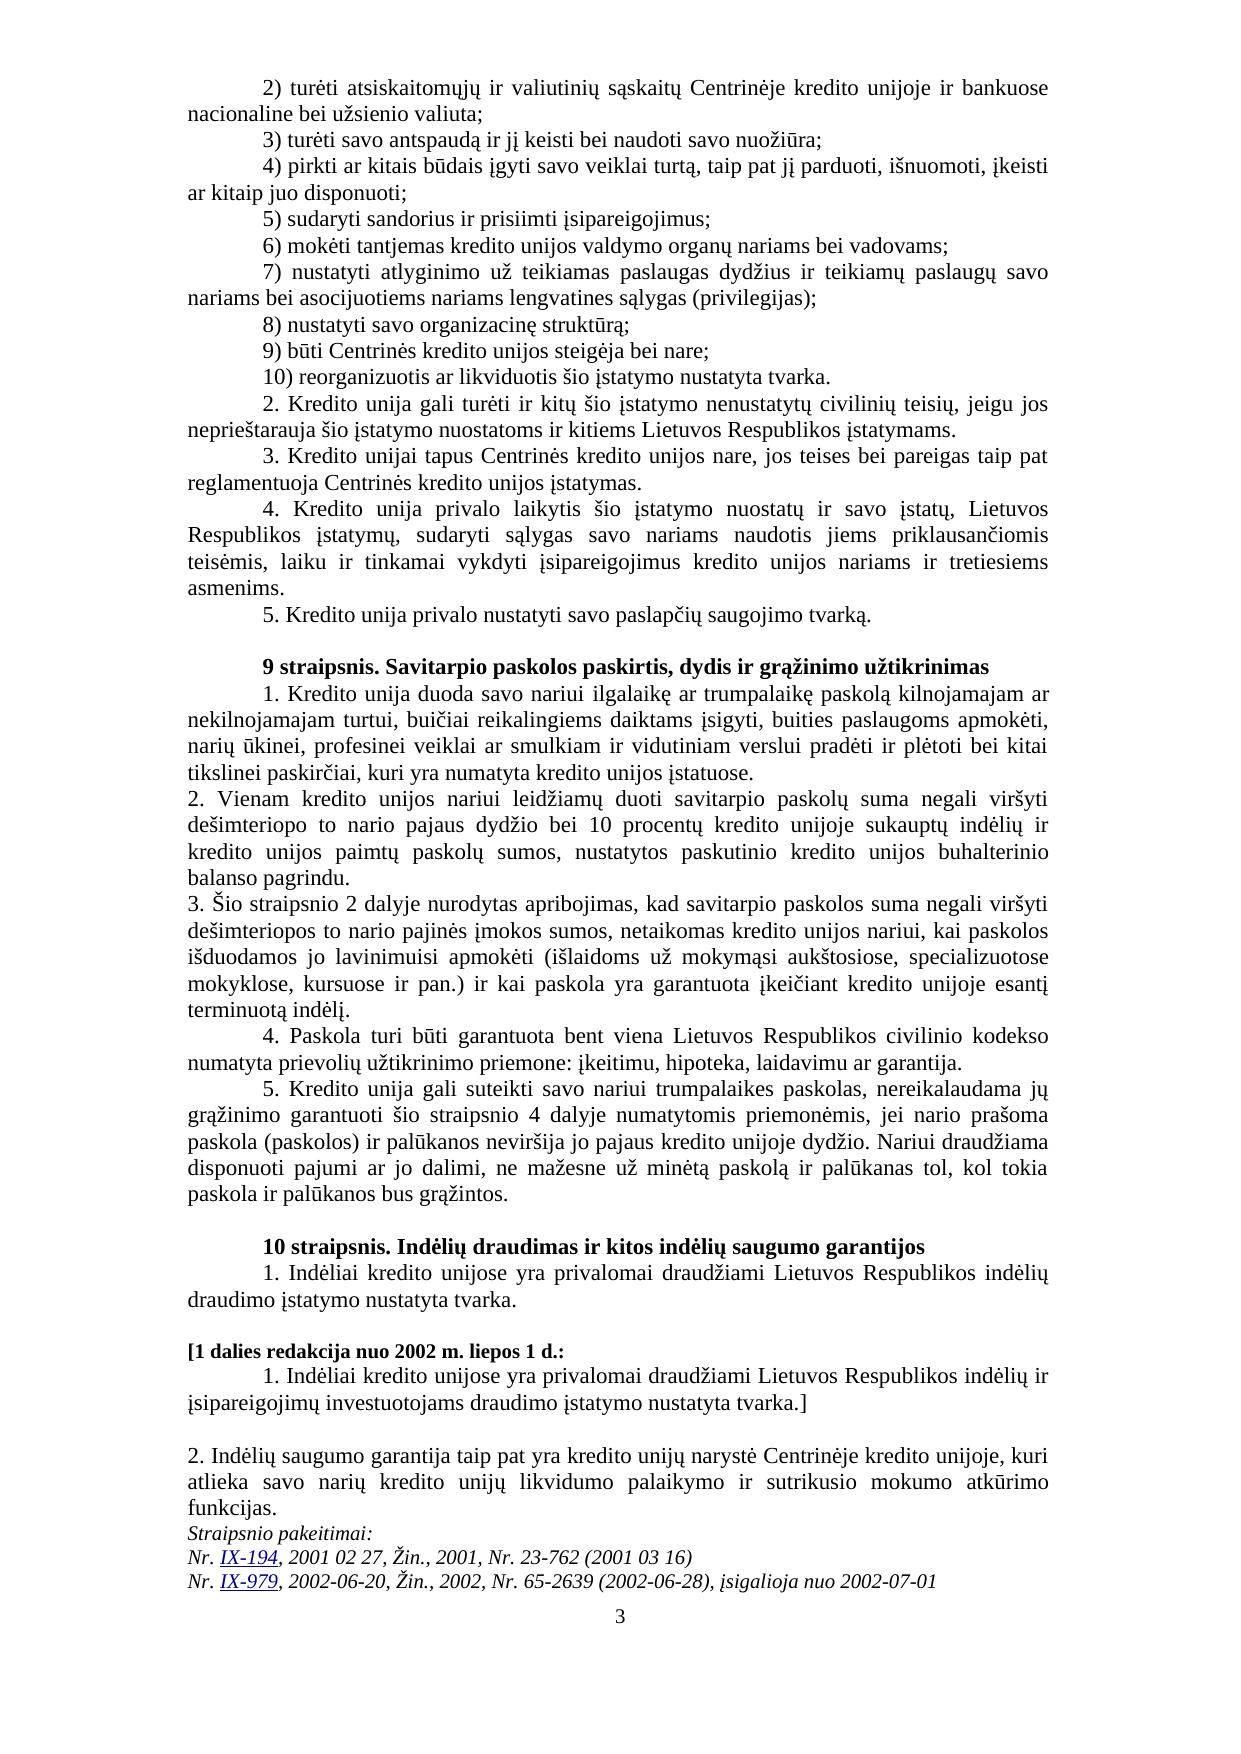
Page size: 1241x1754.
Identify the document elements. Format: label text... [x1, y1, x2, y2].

text 2. Vienam kredito unijos nariui leidžiamų duoti savitarpio paskolų suma negali viršyti dešimteriopo to nario pajaus dydžio bei 10 procentų kredito unijoje sukauptų indėlių ir kredito unijos paimtų paskolų sumos, nustatytos paskutinio kredito unijos buhalterinio balanso pagrindu. [187, 785, 1050, 891]
text 4. Paskola turi būti garantuota bent viena Lietuvos Respublikos civilinio kodekso numatyta prievolių užtikrinimo priemone: įkeitimu, hipoteka, laidavimu ar garantija. [187, 1022, 1050, 1075]
text Nr. IX-979, 2002-06-20, Žin., 2002, Nr. 65-2639 (2002-06-28), įsigalioja nuo 2002-07-01 [187, 1569, 1050, 1593]
text 10 straipsnis. Indėlių draudimas ir kitos indėlių saugumo garantijos [187, 1233, 1050, 1259]
text 2) turėti atsiskaitomųjų ir valiutinių sąskaitų Centrinėje kredito unijoje ir bankuose nacionaline bei užsienio valiuta; [187, 73, 1050, 126]
text Straipsnio pakeitimai: [187, 1521, 1050, 1545]
text 10) reorganizuotis ar likviduotis šio įstatymo nustatyta tvarka. [187, 363, 1050, 390]
text 3) turėti savo antspaudą ir jį keisti bei naudoti savo nuožiūra; [187, 126, 1050, 153]
text 1. Indėliai kredito unijose yra privalomai draudžiami Lietuvos Respublikos indėlių ir įsipareigojimų investuotojams draudimo įstatymo nustatyta tvarka.] [187, 1363, 1050, 1415]
text 9 straipsnis. Savitarpio paskolos paskirtis, dydis ir grąžinimo užtikrinimas [187, 653, 1050, 680]
text [1 dalies redakcija nuo 2002 m. liepos 1 d.: [187, 1338, 1050, 1363]
text 4. Kredito unija privalo laikytis šio įstatymo nuostatų ir savo įstatų, Lietuvos Respublikos įstatymų, sudaryti sąlygas savo nariams naudotis jiems priklausančiomis teisėmis, laiku ir tinkamai vykdyti įsipareigojimus kredito unijos nariams ir tretiesiems asmenims. [187, 495, 1050, 601]
text 3. Šio straipsnio 2 dalyje nurodytas apribojimas, kad savitarpio paskolos suma negali viršyti dešimteriopos to nario pajinės įmokos sumos, netaikomas kredito unijos nariui, kai paskolos išduodamos jo lavinimuisi apmokėti (išlaidoms už mokymąsi aukštosiose, specializuotose mokyklose, kursuose ir pan.) ir kai paskola yra garantuota įkeičiant kredito unijoje esantį terminuotą indėlį. [187, 891, 1050, 1022]
text 3. Kredito unijai tapus Centrinės kredito unijos nare, jos teises bei pareigas taip pat reglamentuoja Centrinės kredito unijos įstatymas. [187, 442, 1050, 495]
text 2. Indėlių saugumo garantija taip pat yra kredito unijų narystė Centrinėje kredito unijoje, kuri atlieka savo narių kredito unijų likvidumo palaikymo ir sutrikusio mokumo atkūrimo funkcijas. [187, 1442, 1050, 1521]
text 5) sudaryti sandorius ir prisiimti įsipareigojimus; [187, 205, 1050, 232]
text 1. Indėliai kredito unijose yra privalomai draudžiami Lietuvos Respublikos indėlių draudimo įstatymo nustatyta tvarka. [187, 1259, 1050, 1312]
text 4) pirkti ar kitais būdais įgyti savo veiklai turtą, taip pat jį parduoti, išnuomoti, įkeisti ar kitaip juo disponuoti; [187, 153, 1050, 205]
text 6) mokėti tantjemas kredito unijos valdymo organų nariams bei vadovams; [187, 232, 1050, 258]
text Nr. IX-194, 2001 02 27, Žin., 2001, Nr. 23-762 (2001 03 16) [187, 1545, 1050, 1569]
text 5. Kredito unija gali suteikti savo nariui trumpalaikes paskolas, nereikalaudama jų grąžinimo garantuoti šio straipsnio 4 dalyje numatytomis priemonėmis, jei nario prašoma paskola (paskolos) ir palūkanos neviršija jo pajaus kredito unijoje dydžio. Nariui draudžiama disponuoti pajumi ar jo dalimi, ne mažesne už minėtą paskolą ir palūkanas tol, kol tokia paskola ir palūkanos bus grąžintos. [187, 1075, 1050, 1207]
text 9) būti Centrinės kredito unijos steigėja bei nare; [187, 337, 1050, 363]
text 5. Kredito unija privalo nustatyti savo paslapčių saugojimo tvarką. [187, 601, 1050, 627]
text 7) nustatyti atlyginimo už teikiamas paslaugas dydžius ir teikiamų paslaugų savo nariams bei asocijuotiems nariams lengvatines sąlygas (privilegijas); [187, 258, 1050, 311]
text 2. Kredito unija gali turėti ir kitų šio įstatymo nenustatytų civilinių teisių, jeigu jos neprieštarauja šio įstatymo nuostatoms ir kitiems Lietuvos Respublikos įstatymams. [187, 390, 1050, 442]
text 8) nustatyti savo organizacinę struktūrą; [187, 311, 1050, 337]
text 1. Kredito unija duoda savo nariui ilgalaikę ar trumpalaikę paskolą kilnojamajam ar nekilnojamajam turtui, buičiai reikalingiems daiktams įsigyti, buities paslaugoms apmokėti, narių ūkinei, profesinei veiklai ar smulkiam ir vidutiniam verslui pradėti ir plėtoti bei kitai tikslinei paskirčiai, kuri yra numatyta kredito unijos įstatuose. [187, 680, 1050, 785]
